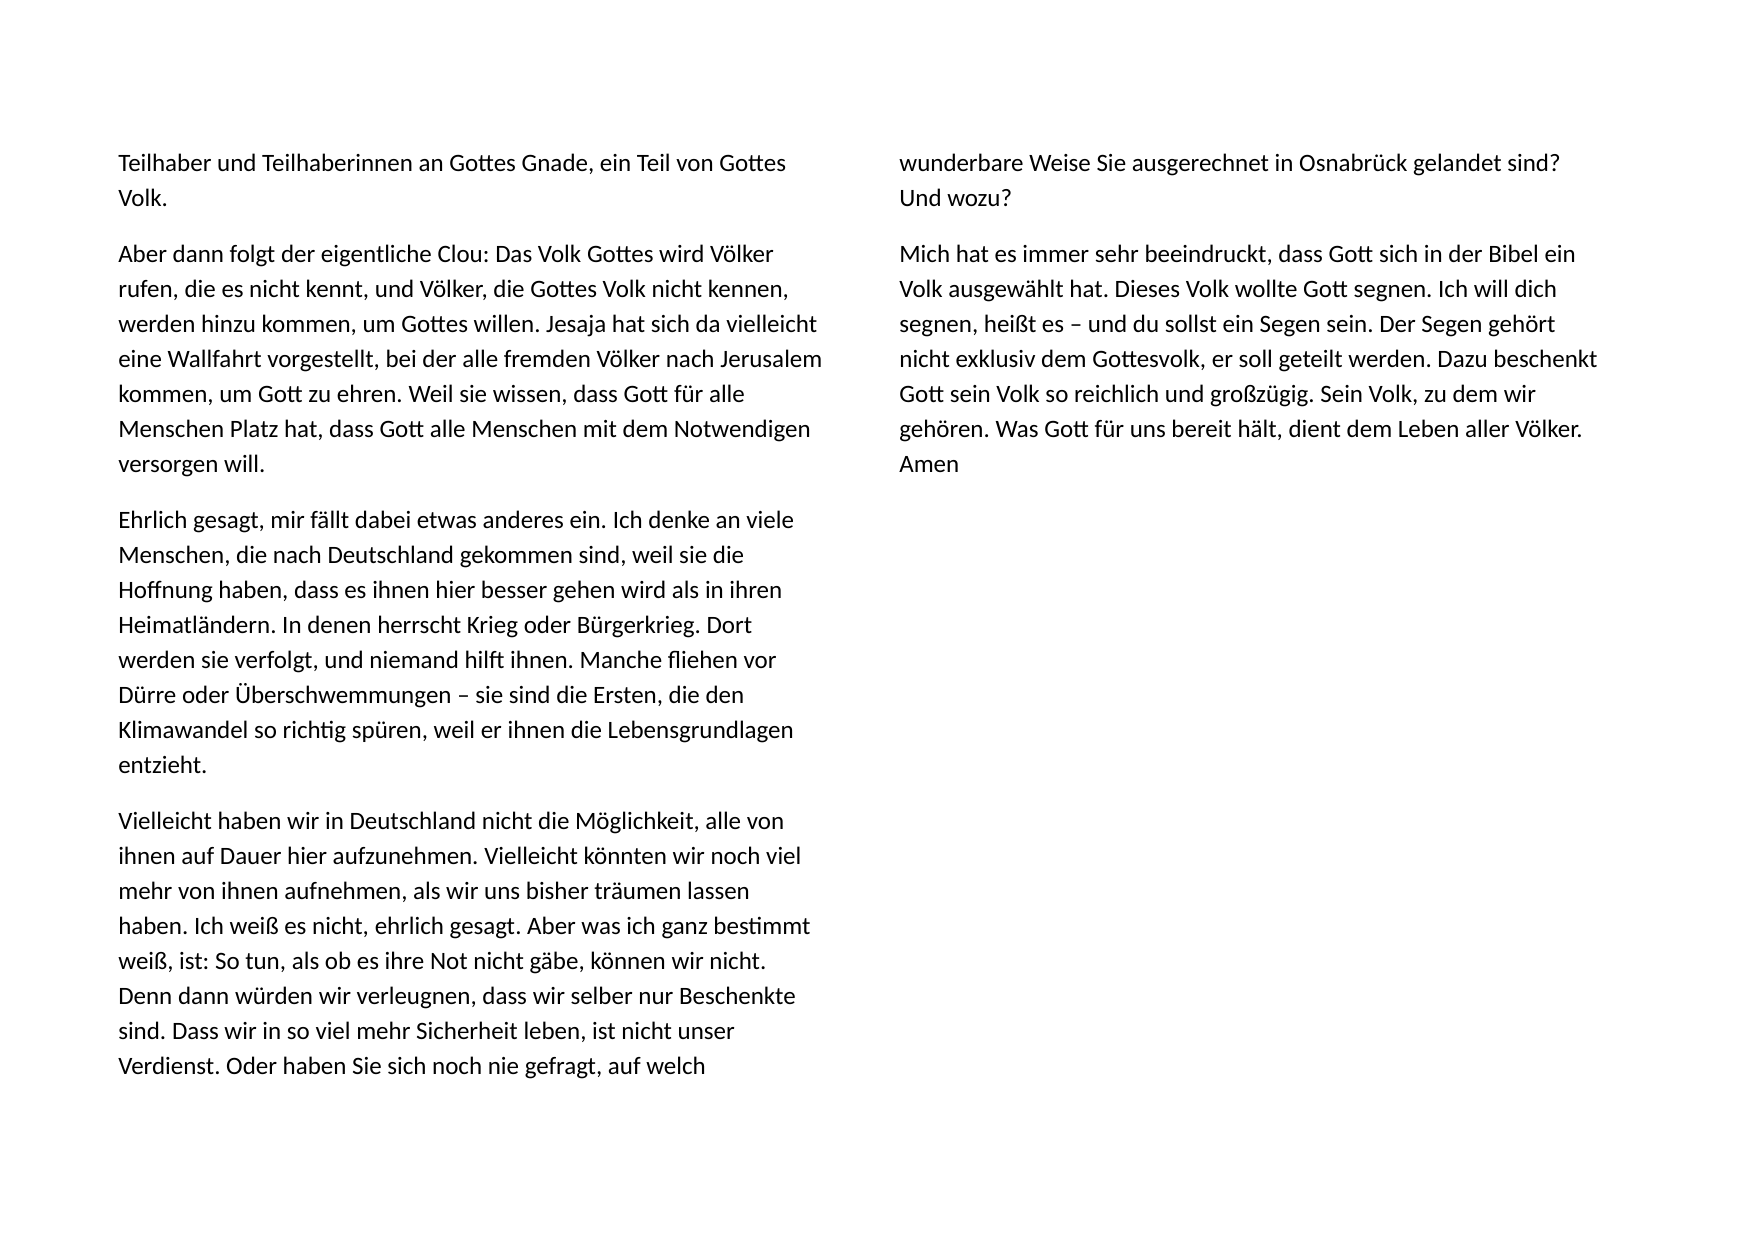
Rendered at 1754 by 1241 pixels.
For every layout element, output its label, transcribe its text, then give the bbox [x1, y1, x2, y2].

text Mich hat es immer sehr beeindruckt, dass Gott sich in der Bibel ein Volk ausgewählt hat. Dieses Volk wollte Gott segnen. Ich will dich segnen, heißt es – und du sollst ein Segen sein. Der Segen gehört nicht exklusiv dem Gottesvolk, er soll geteilt werden. Dazu beschenkt Gott sein Volk so reichlich und großzügig. Sein Volk, zu dem wir gehören. Was Gott für uns bereit hält, dient dem Leben aller Völker. Amen [899, 238, 1606, 479]
text Teilhaber und Teilhaberinnen an Gottes Gnade, ein Teil von Gottes Volk. [118, 148, 825, 213]
text wunderbare Weise Sie ausgerechnet in Osnabrück gelandet sind? Und wozu? [899, 148, 1606, 213]
text Vielleicht haben wir in Deutschland nicht die Möglichkeit, alle von ihnen auf Dauer hier aufzunehmen. Vielleicht könnten wir noch viel mehr von ihnen aufnehmen, als wir uns bisher träumen lassen haben. Ich weiß es nicht, ehrlich gesagt. Aber was ich ganz bestimmt weiß, ist: So tun, als ob es ihre Not nicht gäbe, können wir nicht. Denn dann würden wir verleugnen, dass wir selber nur Beschenkte sind. Dass wir in so viel mehr Sicherheit leben, ist nicht unser Verdienst. Oder haben Sie sich noch nie gefragt, auf welch [118, 805, 825, 1081]
text Ehrlich gesagt, mir fällt dabei etwas anderes ein. Ich denke an viele Menschen, die nach Deutschland gekommen sind, weil sie die Hoffnung haben, dass es ihnen hier besser gehen wird als in ihren Heimatländern. In denen herrscht Krieg oder Bürgerkrieg. Dort werden sie verfolgt, und niemand hilft ihnen. Manche fliehen vor Dürre oder Überschwemmungen – sie sind die Ersten, die den Klimawandel so richtig spüren, weil er ihnen die Lebensgrundlagen entzieht. [118, 504, 825, 780]
text Aber dann folgt der eigentliche Clou: Das Volk Gottes wird Völker rufen, die es nicht kennt, und Völker, die Gottes Volk nicht kennen, werden hinzu kommen, um Gottes willen. Jesaja hat sich da vielleicht eine Wallfahrt vorgestellt, bei der alle fremden Völker nach Jerusalem kommen, um Gott zu ehren. Weil sie wissen, dass Gott für alle Menschen Platz hat, dass Gott alle Menschen mit dem Notwendigen versorgen will. [118, 238, 825, 479]
